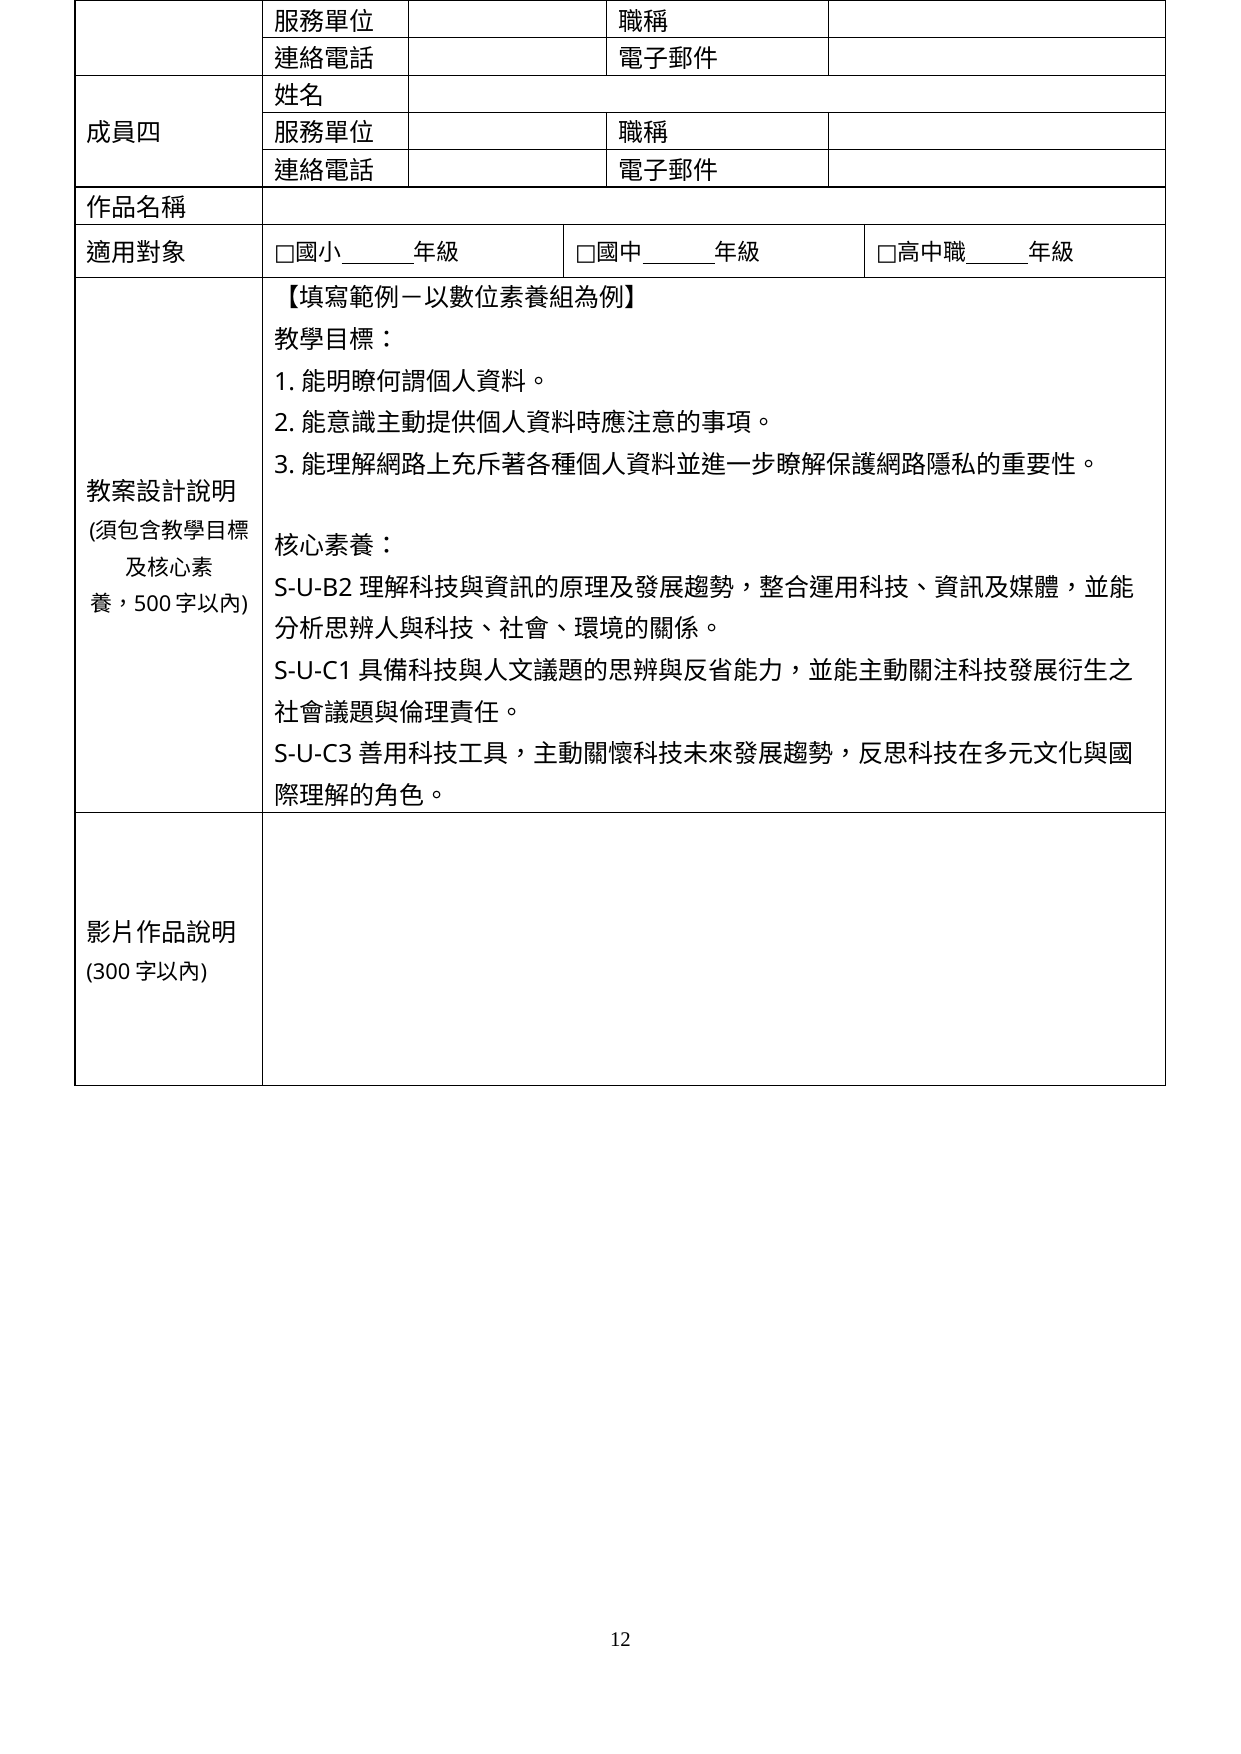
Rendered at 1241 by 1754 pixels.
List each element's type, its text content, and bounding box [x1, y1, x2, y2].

table_cell [829, 38, 1165, 74]
table_cell [263, 188, 1165, 224]
table_cell 教案設計說明 (須包含教學目標及核心素養，500字以內) [76, 278, 262, 812]
table_cell 作品名稱 [76, 188, 262, 224]
table_cell □國中 年級 [564, 225, 864, 277]
table_cell 電子郵件 [607, 38, 828, 74]
table_cell 服務單位 [263, 1, 408, 37]
table_cell [76, 1, 262, 74]
table_cell [829, 1, 1165, 37]
table_cell 職稱 [607, 113, 828, 149]
table_cell [829, 113, 1165, 149]
table_cell 連絡電話 [263, 38, 408, 74]
table_cell [829, 150, 1165, 186]
table_cell 電子郵件 [607, 150, 828, 186]
table_cell 【填寫範例－以數位素養組為例】 教學目標： 1. 能明瞭何謂個人資料。 2. 能意識主動提供個人資料時應注意的事項。 3. 能理解網路上充斥著各種個人資料並進一步瞭解保護網路隱私的重要性。 核心素養： S-U-B2 理解科技與資訊的原理及發展趨勢，整合運用科技、資訊及媒體，並能分析思辨人與科技、社會、環境的關係。 S-U-C1 具備科技與人文議題的思辨與反省能力，並能主動關注科技發展衍生之社會議題與倫理責任。 S-U-C3 善用科技工具，主動關懷科技未來發展趨勢，反思科技在多元文化與國際理解的角色。 [263, 278, 1165, 812]
table_cell 服務單位 [263, 113, 408, 149]
table_cell 連絡電話 [263, 150, 408, 186]
table_cell 影片作品說明 (300字以內) [76, 813, 262, 1085]
table_cell [409, 113, 606, 149]
table_cell [409, 1, 606, 37]
table_cell 成員四 [76, 76, 262, 186]
table_cell □國小 年級 [263, 225, 563, 277]
table_cell [409, 150, 606, 186]
table_cell 職稱 [607, 1, 828, 37]
table_cell [409, 38, 606, 74]
table_cell □高中職 年級 [865, 225, 1165, 277]
table_cell 姓名 [263, 76, 408, 112]
table_cell 適用對象 [76, 225, 262, 277]
table_cell [263, 813, 1165, 1085]
table_cell [409, 76, 1165, 112]
